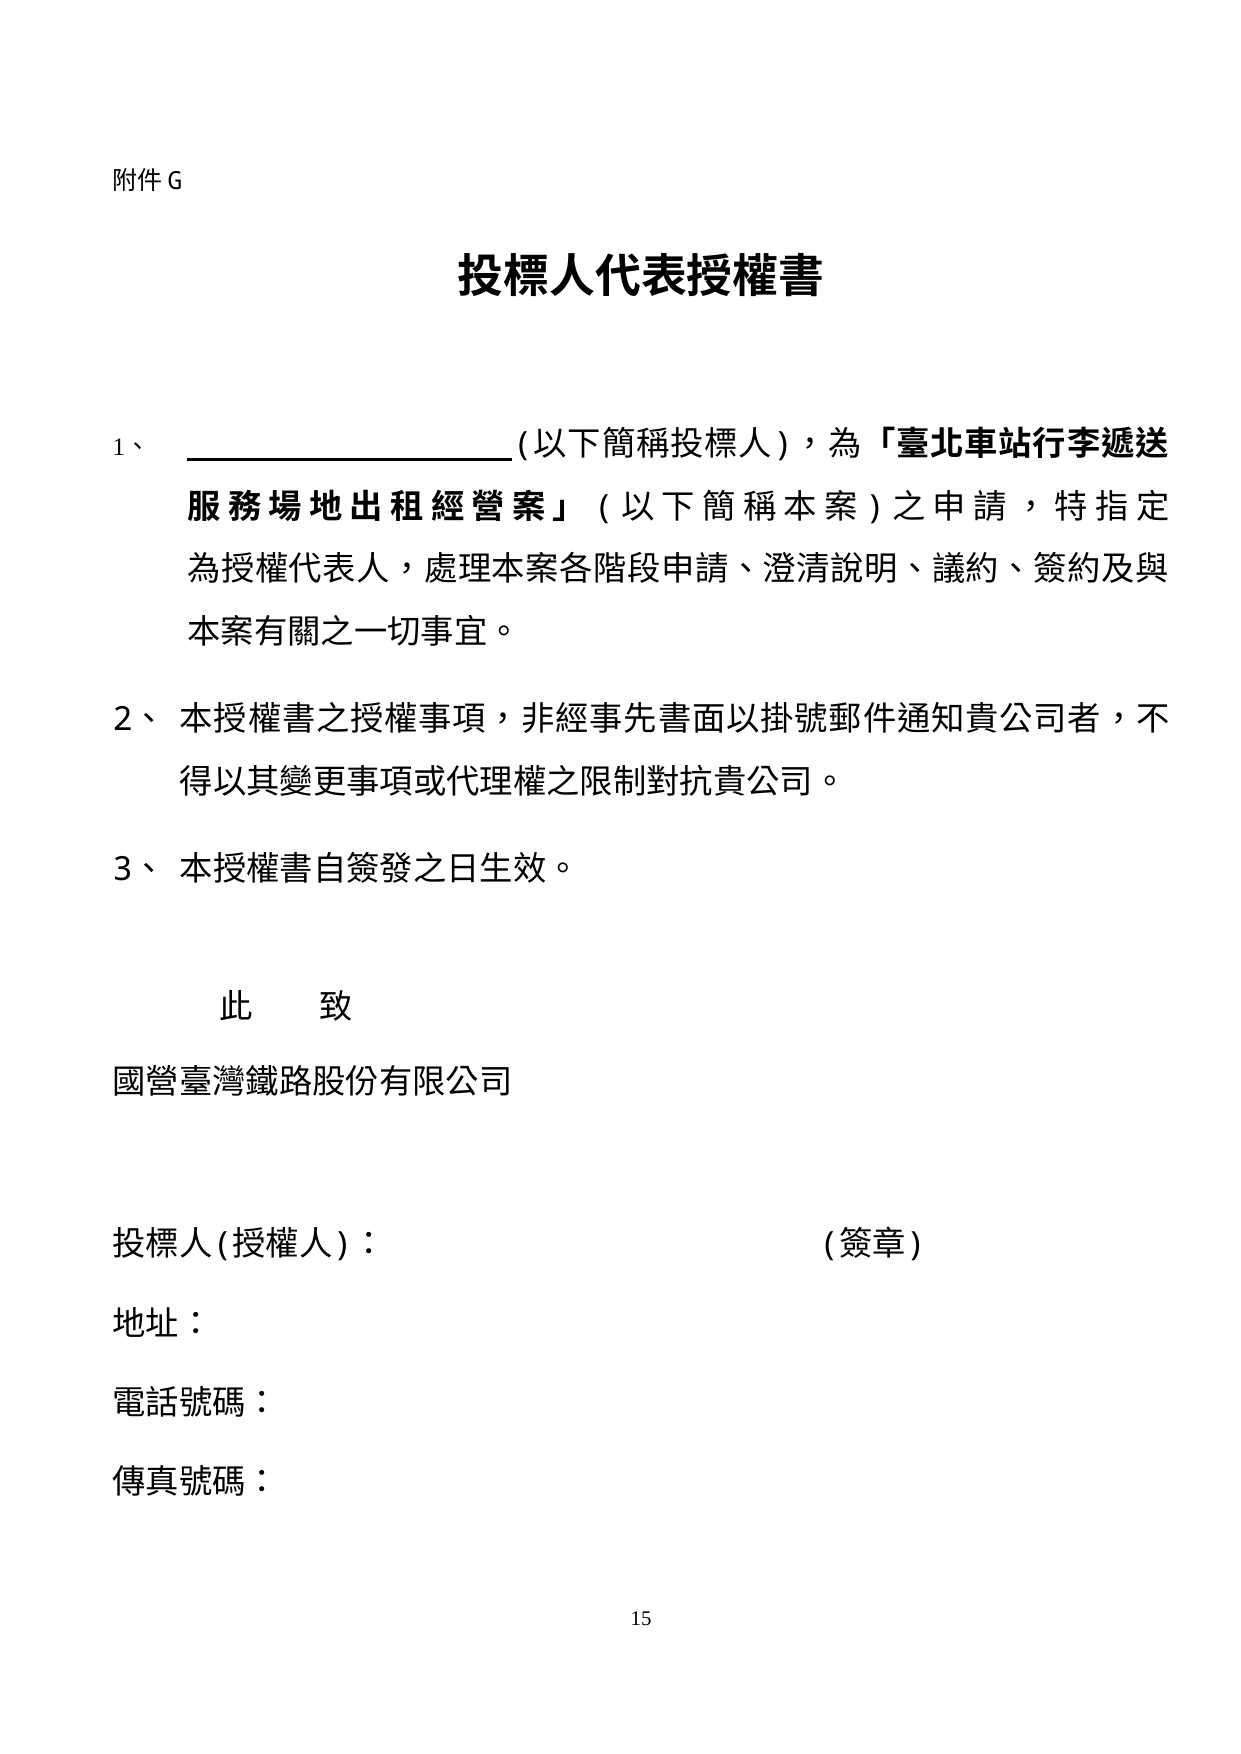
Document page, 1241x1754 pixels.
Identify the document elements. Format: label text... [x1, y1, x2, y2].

list 本授權書自簽發之日生效。 [112, 824, 1169, 887]
text 投標人(授權人)： (簽章) [112, 1199, 1169, 1262]
text 國營臺灣鐵路股份有限公司 [112, 1037, 1169, 1099]
text 傳真號碼： [112, 1437, 1169, 1499]
text 此 致 [112, 962, 1169, 1024]
text 地址： [112, 1279, 1169, 1341]
text 附件G [112, 137, 1169, 199]
list (以下簡稱投標人)，為「臺北車站行李遞送服務場地出租經營案」(以下簡稱本案)之申請，特指定 為授權代表人，處理本案各階段申請、澄清說明、議約、簽約及與本案有關之一切事宜。 [112, 399, 1169, 649]
text 投標人代表授權書 [112, 199, 1169, 324]
text 電話號碼： [112, 1358, 1169, 1420]
list 本授權書之授權事項，非經事先書面以掛號郵件通知貴公司者，不得以其變更事項或代理權之限制對抗貴公司。 [112, 674, 1169, 799]
